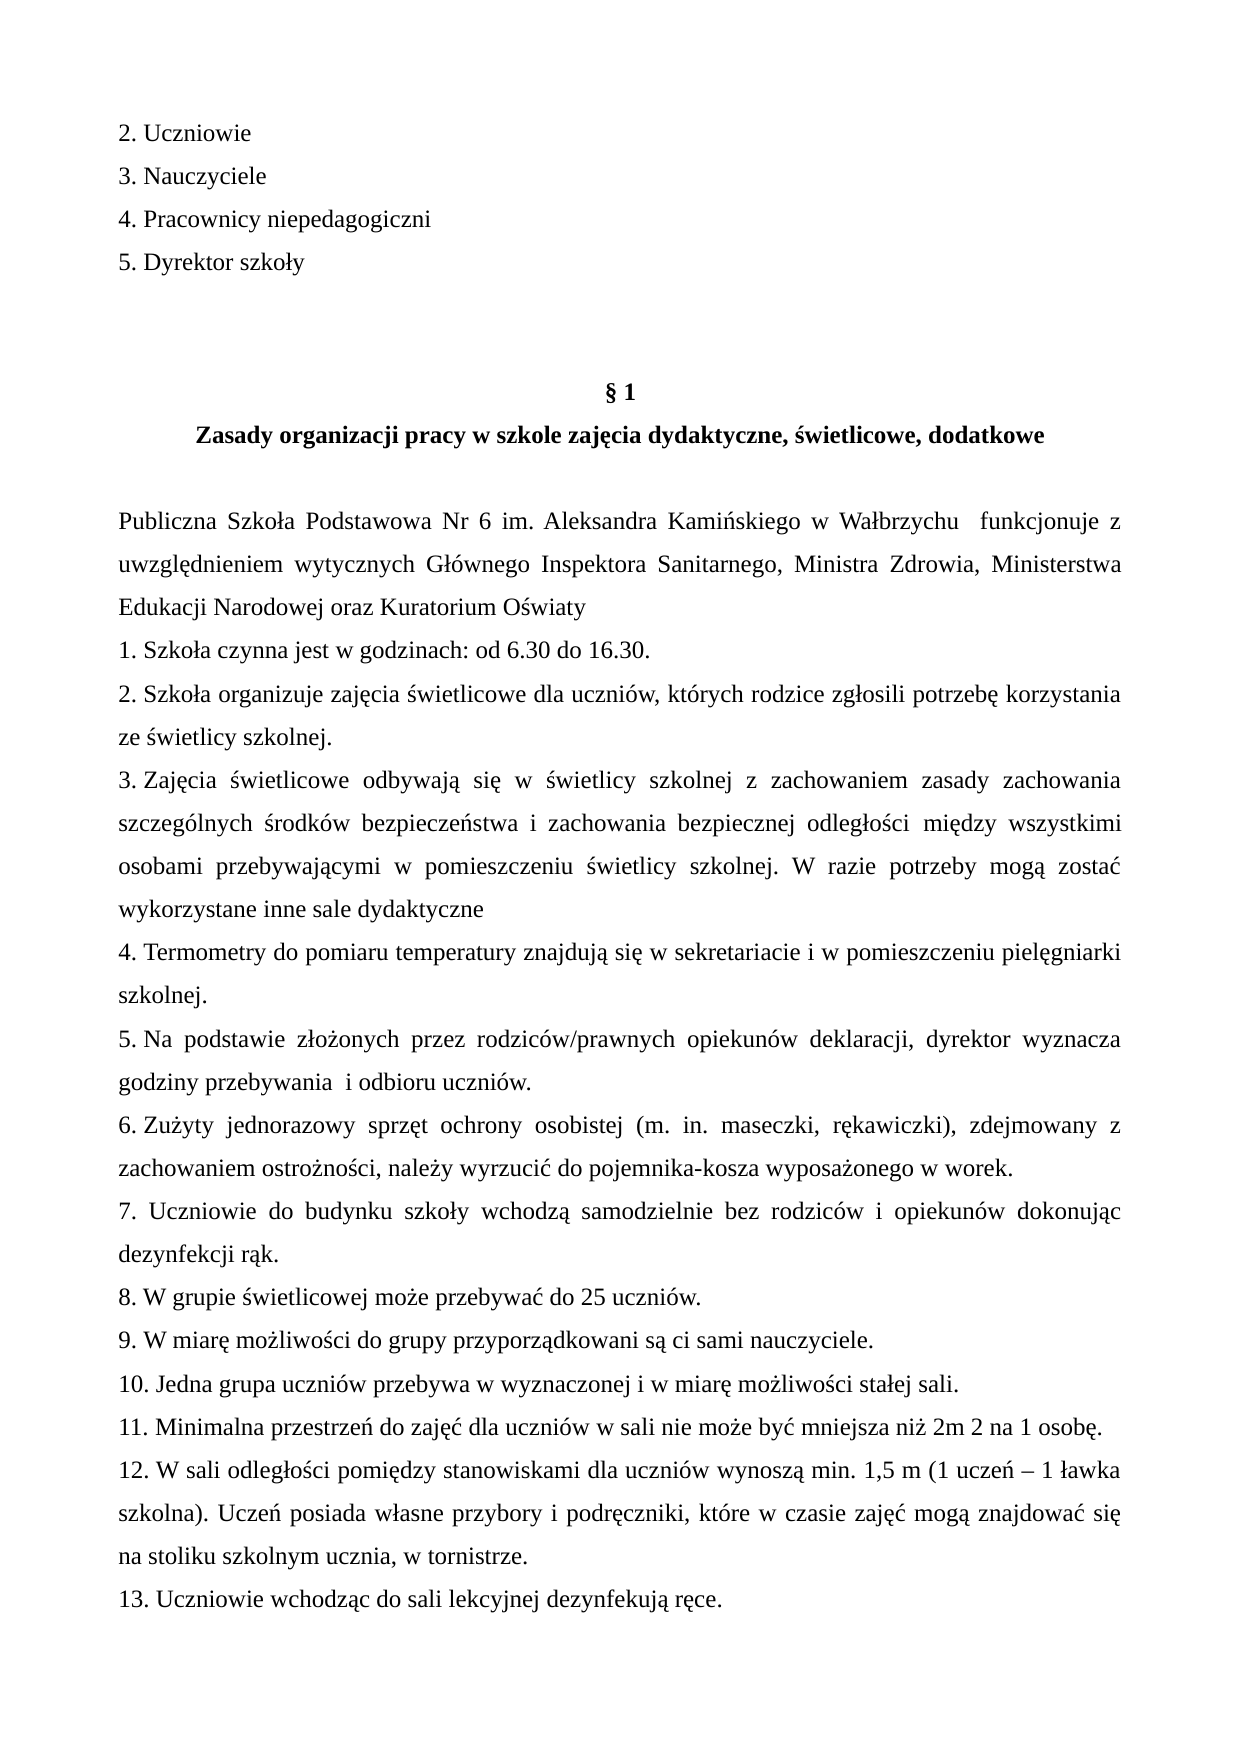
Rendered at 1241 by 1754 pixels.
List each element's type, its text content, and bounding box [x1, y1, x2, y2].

text 4. Termometry do pomiaru temperatury znajdują się w sekretariacie i w pomieszczeniu pielęgniarki szkolnej. [118, 937, 1122, 1009]
text 6. Zużyty jednorazowy sprzęt ochrony osobistej (m. in. maseczki, rękawiczki), zdejmowany z zachowaniem ostrożności, należy wyrzucić do pojemnika-kosza wyposażonego w worek. [118, 1110, 1122, 1182]
text § 1 [118, 377, 1122, 406]
text 5. Dyrektor szkoły [118, 247, 1122, 276]
text 2. Szkoła organizuje zajęcia świetlicowe dla uczniów, których rodzice zgłosili potrzebę korzystania ze świetlicy szkolnej. [118, 679, 1122, 751]
text 13. Uczniowie wchodząc do sali lekcyjnej dezynfekują ręce. [118, 1584, 1122, 1613]
text 1. Szkoła czynna jest w godzinach: od 6.30 do 16.30. [118, 636, 1122, 664]
text 12. W sali odległości pomiędzy stanowiskami dla uczniów wynoszą min. 1,5 m (1 uczeń – 1 ławka szkolna). Uczeń posiada własne przybory i podręczniki, które w czasie zajęć mogą znajdować się na stoliku szkolnym ucznia, w tornistrze. [118, 1455, 1122, 1570]
text 4. Pracownicy niepedagogiczni [118, 204, 1122, 233]
text 10. Jedna grupa uczniów przebywa w wyznaczonej i w miarę możliwości stałej sali. [118, 1369, 1122, 1397]
text 2. Uczniowie [118, 118, 1122, 147]
text 8. W grupie świetlicowej może przebywać do 25 uczniów. [118, 1282, 1122, 1311]
text 11. Minimalna przestrzeń do zajęć dla uczniów w sali nie może być mniejsza niż 2m 2 na 1 osobę. [118, 1412, 1122, 1441]
text 3. Zajęcia świetlicowe odbywają się w świetlicy szkolnej z zachowaniem zasady zachowania szczególnych środków bezpieczeństwa i zachowania bezpiecznej odległości między wszystkimi osobami przebywającymi w pomieszczeniu świetlicy szkolnej. W razie potrzeby mogą zostać wykorzystane inne sale dydaktyczne [118, 765, 1122, 923]
text 7. Uczniowie do budynku szkoły wchodzą samodzielnie bez rodziców i opiekunów dokonując dezynfekcji rąk. [118, 1196, 1122, 1268]
text 3. Nauczyciele [118, 161, 1122, 190]
text 9. W miarę możliwości do grupy przyporządkowani są ci sami nauczyciele. [118, 1326, 1122, 1354]
text 5. Na podstawie złożonych przez rodziców/prawnych opiekunów deklaracji, dyrektor wyznacza godziny przebywania i odbioru uczniów. [118, 1024, 1122, 1096]
text Publiczna Szkoła Podstawowa Nr 6 im. Aleksandra Kamińskiego w Wałbrzychu funkcjonuje z uwzględnieniem wytycznych Głównego Inspektora Sanitarnego, Ministra Zdrowia, Ministerstwa Edukacji Narodowej oraz Kuratorium Oświaty [118, 506, 1122, 621]
text Zasady organizacji pracy w szkole zajęcia dydaktyczne, świetlicowe, dodatkowe [118, 420, 1122, 449]
